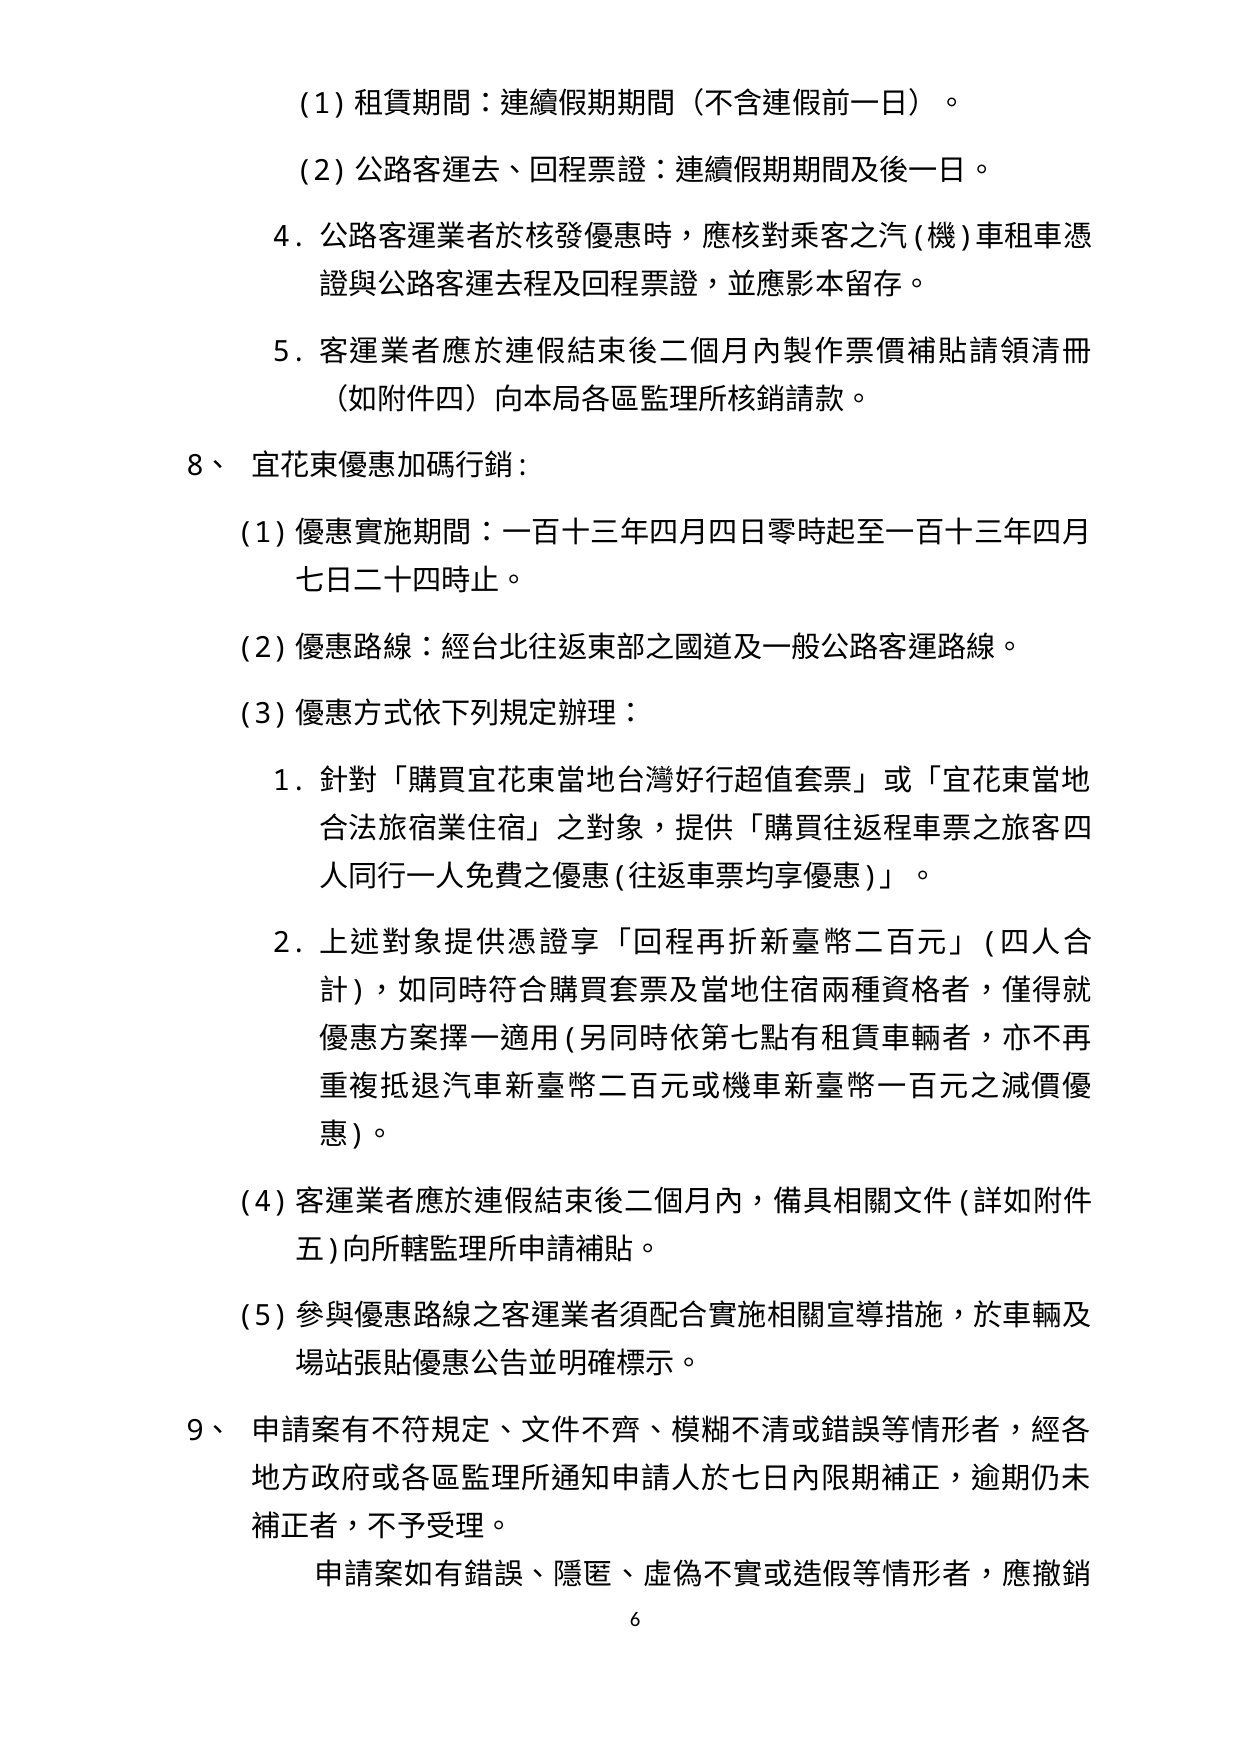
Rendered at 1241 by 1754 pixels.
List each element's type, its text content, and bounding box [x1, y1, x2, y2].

list 公路客運去、回程票證：連續假期期間及後一日。 [295, 142, 1092, 189]
list 客運業者應於連假結束後二個月內，備具相關文件(詳如附件五)向所轄監理所申請補貼。 [236, 1173, 1092, 1269]
list 優惠實施期間：一百十三年四月四日零時起至一百十三年四月七日二十四時止。 [236, 504, 1092, 600]
list 優惠方式依下列規定辦理： [236, 685, 1092, 733]
list 宜花東優惠加碼行銷: [186, 437, 1092, 485]
list 申請案有不符規定、文件不齊、模糊不清或錯誤等情形者，經各地方政府或各區監理所通知申請人於七日內限期補正，逾期仍未補正者，不予受理。 [186, 1402, 1092, 1546]
list 租賃期間：連續假期期間（不含連假前一日）。 [295, 75, 1092, 123]
list 公路客運業者於核發優惠時，應核對乘客之汽(機)車租車憑證與公路客運去程及回程票證，並應影本留存。 [307, 208, 1092, 304]
text 申請案如有錯誤、隱匿、虛偽不實或造假等情形者，應撤銷 [251, 1546, 1092, 1594]
list 參與優惠路線之客運業者須配合實施相關宣導措施，於車輛及場站張貼優惠公告並明確標示。 [236, 1287, 1092, 1383]
list 針對「購買宜花東當地台灣好行超值套票」或「宜花東當地合法旅宿業住宿」之對象，提供「購買往返程車票之旅客四人同行一人免費之優惠(往返車票均享優惠)」。 [307, 752, 1092, 896]
list 上述對象提供憑證享「回程再折新臺幣二百元」(四人合計)，如同時符合購買套票及當地住宿兩種資格者，僅得就優惠方案擇一適用(另同時依第七點有租賃車輛者，亦不再重複抵退汽車新臺幣二百元或機車新臺幣一百元之減價優惠)。 [307, 914, 1092, 1154]
list 優惠路線：經台北往返東部之國道及一般公路客運路線。 [236, 619, 1092, 667]
list 客運業者應於連假結束後二個月內製作票價補貼請領清冊（如附件四）向本局各區監理所核銷請款。 [307, 323, 1092, 419]
